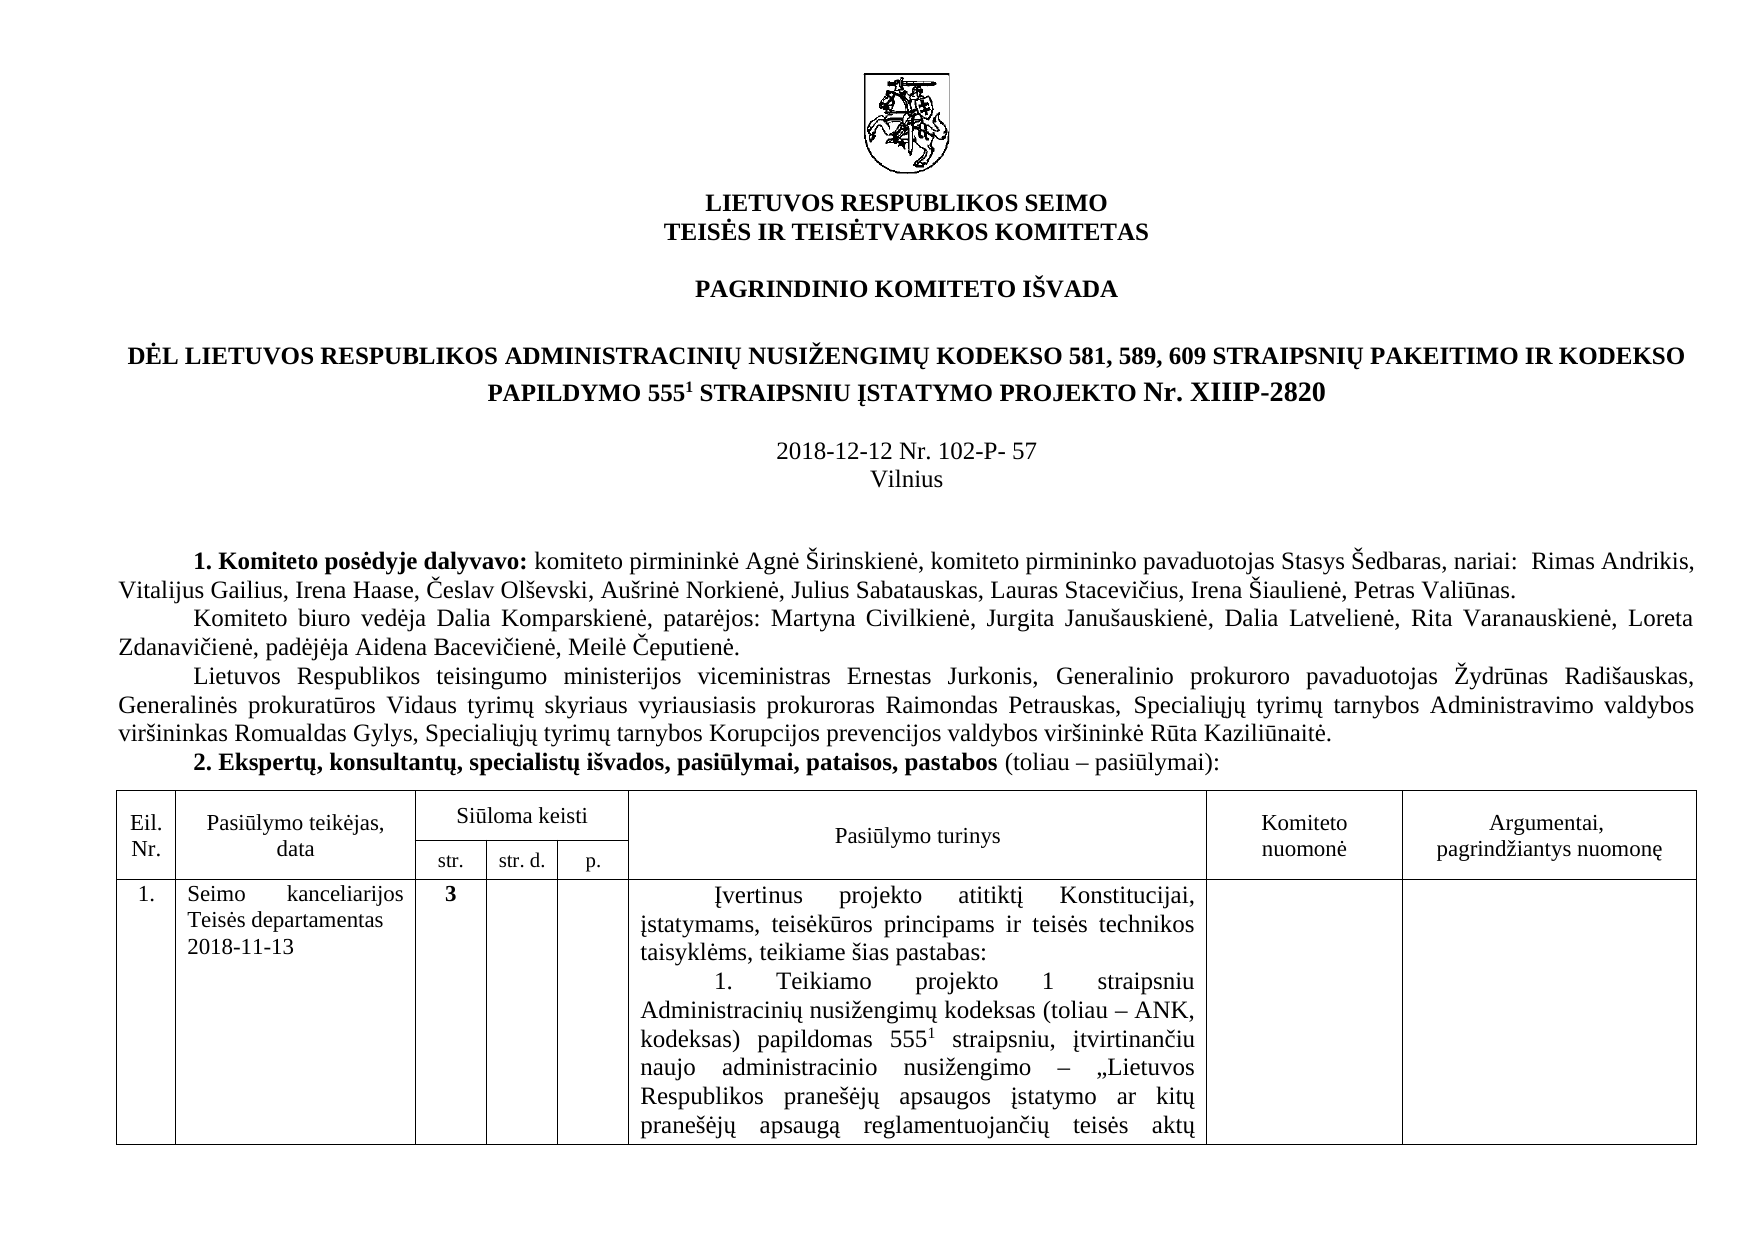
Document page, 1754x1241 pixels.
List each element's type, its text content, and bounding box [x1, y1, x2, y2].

table_header Argumentai, pagrindžiantys nuomonę [1403, 791, 1696, 879]
text DĖL LIETUVOS RESPUBLIKOS ADMINISTRACINIŲ NUSIŽENGIMŲ KODEKSO 581, 589, 609 STRAIPSNIŲ PAKEITIMO IR KODEKSO PAPILDYMO 5551 STRAIPSNIU ĮSTATYMO PROJEKTO Nr. XIIIP-2820 [118, 332, 1695, 407]
table_header Pasiūlymo turinys [629, 791, 1206, 879]
text PAGRINDINIO KOMITETO IŠVADA [118, 274, 1695, 303]
table_cell str. d. [487, 841, 557, 879]
table_header Eil. Nr. [117, 791, 175, 879]
table_cell p. [558, 841, 628, 879]
text Komiteto biuro vedėja Dalia Komparskienė, patarėjos: Martyna Civilkienė, Jurgita Janušauskienė, Dalia Latvelienė, Rita Varanauskienė, Loreta Zdanavičienė, padėjėja Aidena Bacevičienė, Meilė Čeputienė. [118, 603, 1695, 661]
table_cell [487, 880, 557, 1143]
table_cell Seimo kanceliarijos Teisės departamentas 2018-11-13 [176, 880, 415, 1143]
text 2. Ekspertų, konsultantų, specialistų išvados, pasiūlymai, pataisos, pastabos (toliau – pasiūlymai): [118, 747, 1695, 776]
table_header Komiteto nuomonė [1207, 791, 1402, 879]
table_cell [1207, 880, 1402, 1143]
text LIETUVOS RESPUBLIKOS SEIMO [118, 188, 1695, 217]
table_cell Įvertinus projekto atitiktį Konstitucijai, įstatymams, teisėkūros principams ir teisės technikos taisyklėms, teikiame šias pastabas: 1. Teikiamo projekto 1 straipsniu Administracinių nusižengimų kodeksas (toliau – ANK, kodeksas) papildomas 5551 straipsniu, įtvirtinančiu naujo administracinio nusižengimo – „Lietuvos Respublikos pranešėjų apsaugos įstatymo ar kitų pranešėjų apsaugą reglamentuojančių teisės aktų [629, 880, 1206, 1143]
table_header Siūloma keisti [416, 791, 628, 839]
table_cell [1403, 880, 1696, 1143]
table_cell 3 [416, 880, 486, 1143]
table_header Pasiūlymo teikėjas, data [176, 791, 415, 879]
text Lietuvos Respublikos teisingumo ministerijos viceministras Ernestas Jurkonis, Generalinio prokuroro pavaduotojas Žydrūnas Radišauskas, Generalinės prokuratūros Vidaus tyrimų skyriaus vyriausiasis prokuroras Raimondas Petrauskas, Specialiųjų tyrimų tarnybos Administravimo valdybos viršininkas Romualdas Gylys, Specialiųjų tyrimų tarnybos Korupcijos prevencijos valdybos viršininkė Rūta Kaziliūnaitė. [118, 661, 1695, 747]
text 2018-12-12 Nr. 102-P- 57 [118, 436, 1695, 464]
table_cell str. [416, 841, 486, 879]
text Teisės ir teisėtvarkos komitetas [118, 217, 1695, 246]
text Vilnius [118, 464, 1695, 493]
text 1. Komiteto posėdyje dalyvavo: komiteto pirmininkė Agnė Širinskienė, komiteto pirmininko pavaduotojas Stasys Šedbaras, nariai: Rimas Andrikis, Vitalijus Gailius, Irena Haase, Česlav Olševski, Aušrinė Norkienė, Julius Sabatauskas, Lauras Stacevičius, Irena Šiaulienė, Petras Valiūnas. [118, 546, 1695, 603]
table_cell 1. [117, 880, 175, 1143]
table_cell [558, 880, 628, 1143]
